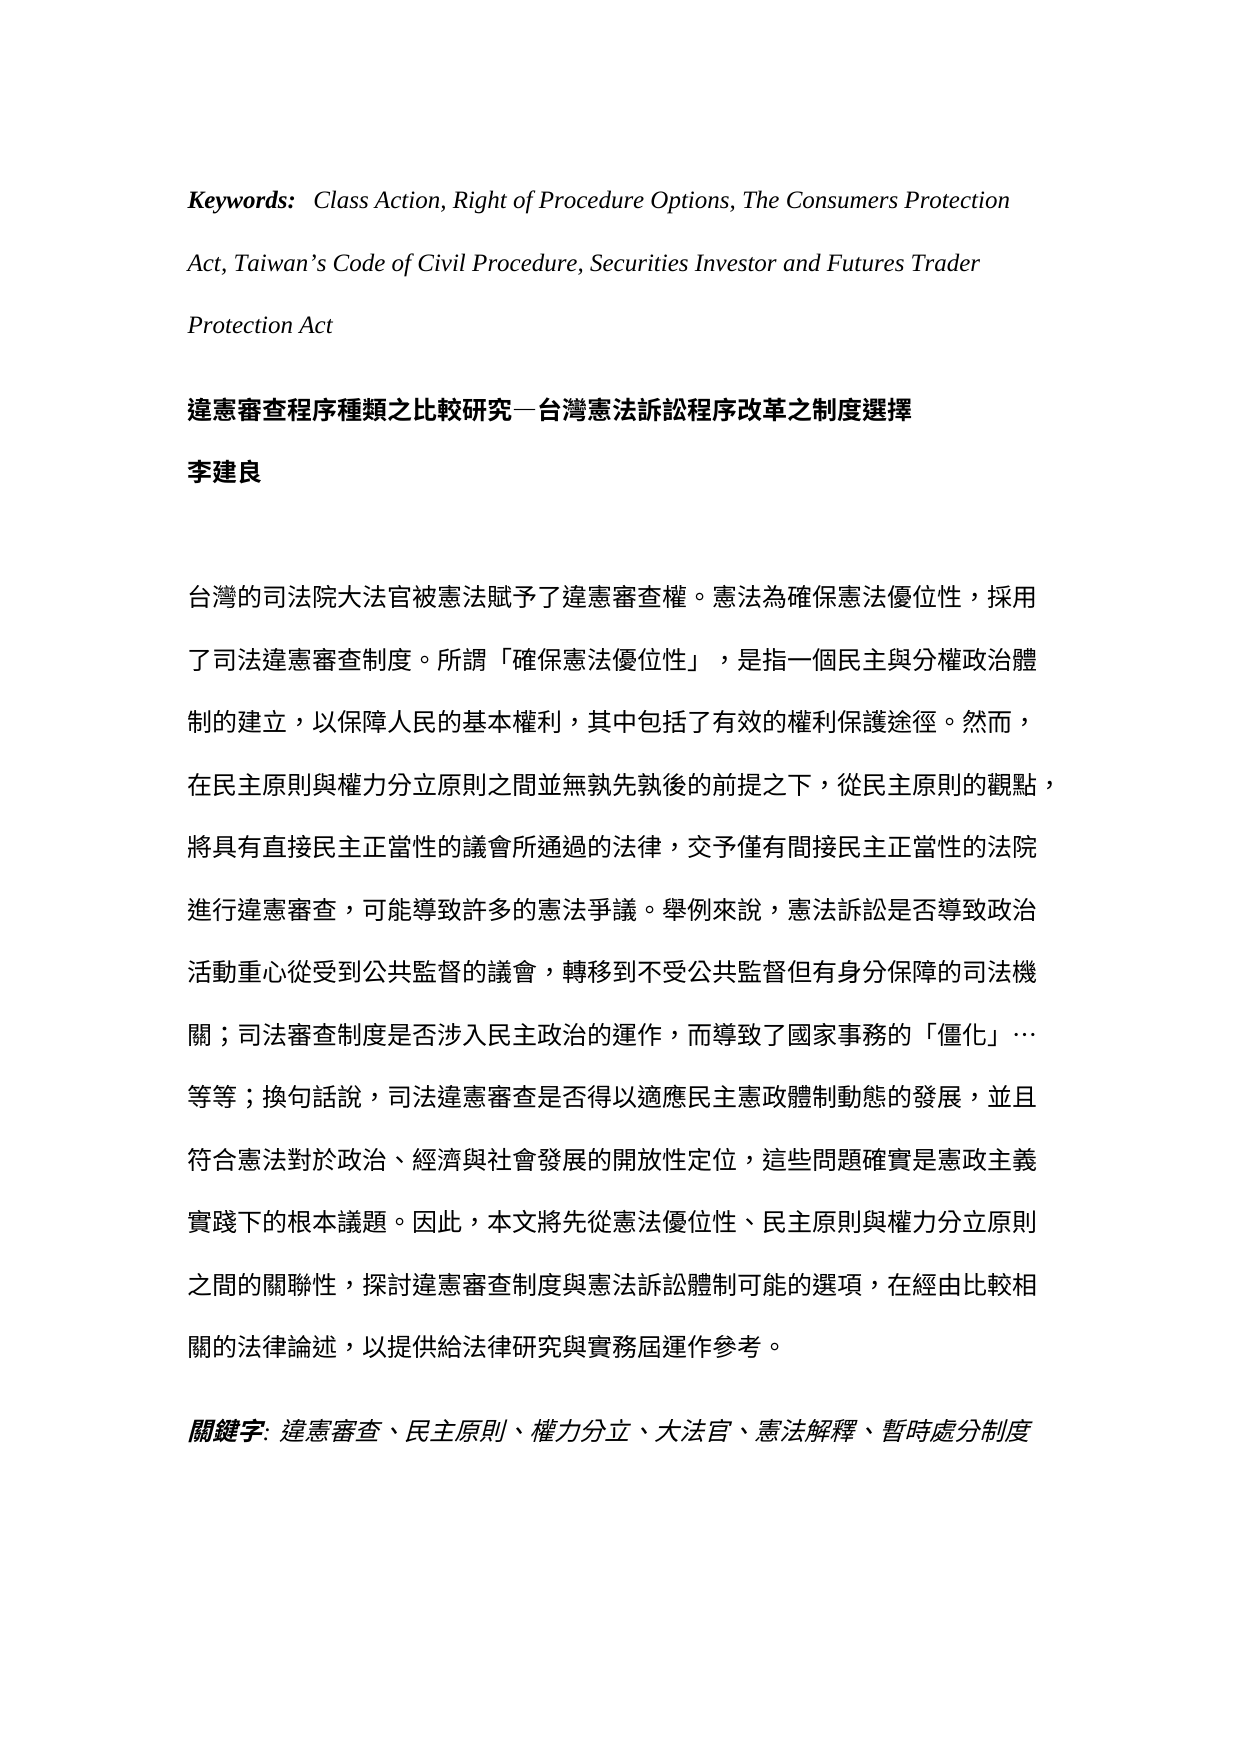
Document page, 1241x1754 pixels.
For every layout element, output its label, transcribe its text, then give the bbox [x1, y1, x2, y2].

text 關鍵字: 違憲審查、民主原則、權力分立、大法官、憲法解釋、暫時處分制度 [187, 1387, 1053, 1450]
text 違憲審查程序種類之比較研究—台灣憲法訴訟程序改革之制度選擇 李建良 台灣的司法院大法官被憲法賦予了違憲審查權。憲法為確保憲法優位性，採用了司法違憲審查制度。所謂「確保憲法優位性」，是指一個民主與分權政治體制的建立，以保障人民的基本權利，其中包括了有效的權利保護途徑。然而，在民主原則與權力分立原則之間並無孰先孰後的前提之下，從民主原則的觀點，將具有直接民主正當性的議會所通過的法律，交予僅有間接民主正當性的法院進行違憲審查，可能導致許多的憲法爭議。舉例來說，憲法訴訟是否導致政治活動重心從受到公共監督的議會，轉移到不受公共監督但有身分保障的司法機關；司法審查制度是否涉入民主政治的運作，而導致了國家事務的「僵化」…等等；換句話說，司法違憲審查是否得以適應民主憲政體制動態的發展，並且符合憲法對於政治、經濟與社會發展的開放性定位，這些問題確實是憲政主義實踐下的根本議題。因此，本文將先從憲法優位性、民主原則與權力分立原則之間的關聯性，探討違憲審查制度與憲法訴訟體制可能的選項，在經由比較相關的法律論述，以提供給法律研究與實務屆運作參考。 [187, 367, 1053, 1367]
text Keywords: Class Action, Right of Procedure Options, The Consumers Protection Act, Taiwan’s Code of Civil Procedure, Securities Investor and Futures Trader Protection Act [187, 158, 1053, 346]
